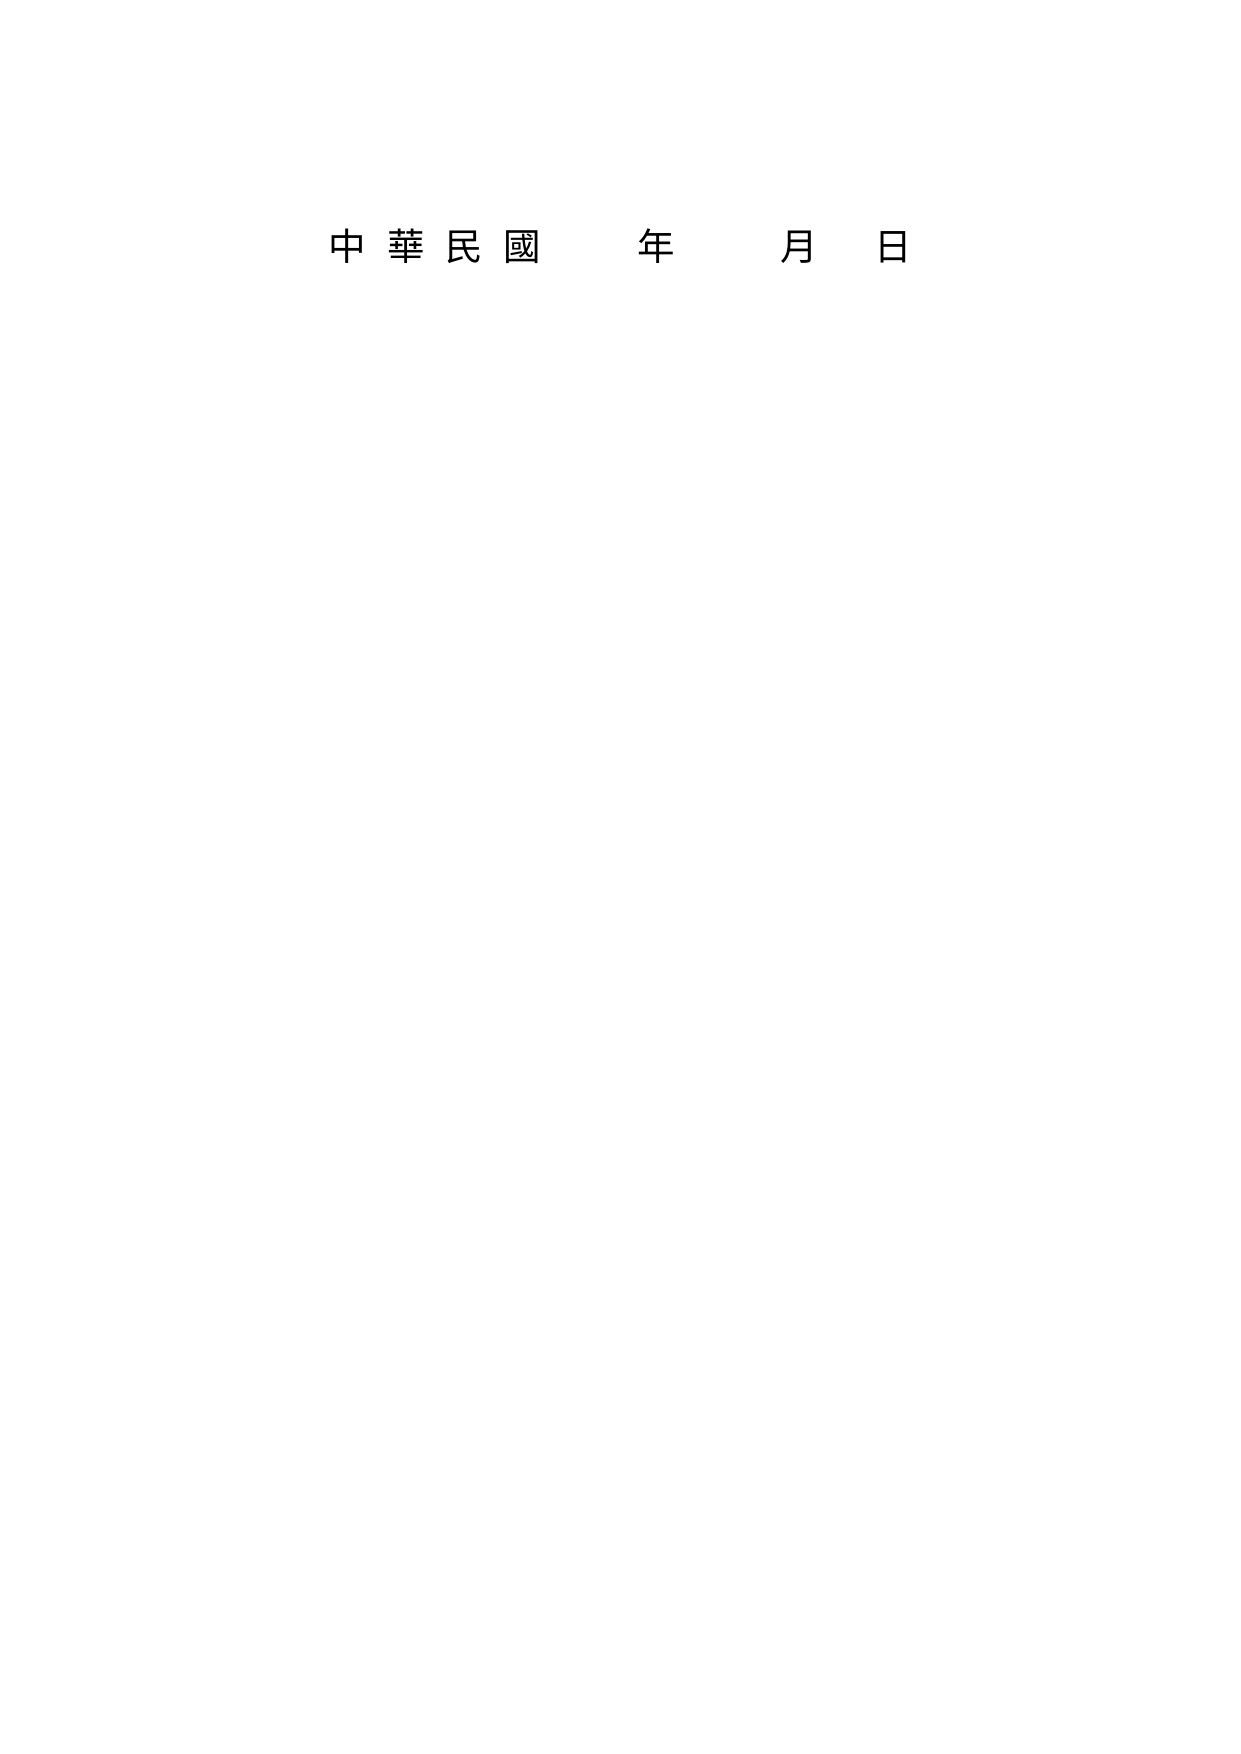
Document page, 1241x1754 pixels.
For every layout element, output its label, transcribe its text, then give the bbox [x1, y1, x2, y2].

text 中華民國 年 月 日 [148, 217, 1093, 271]
